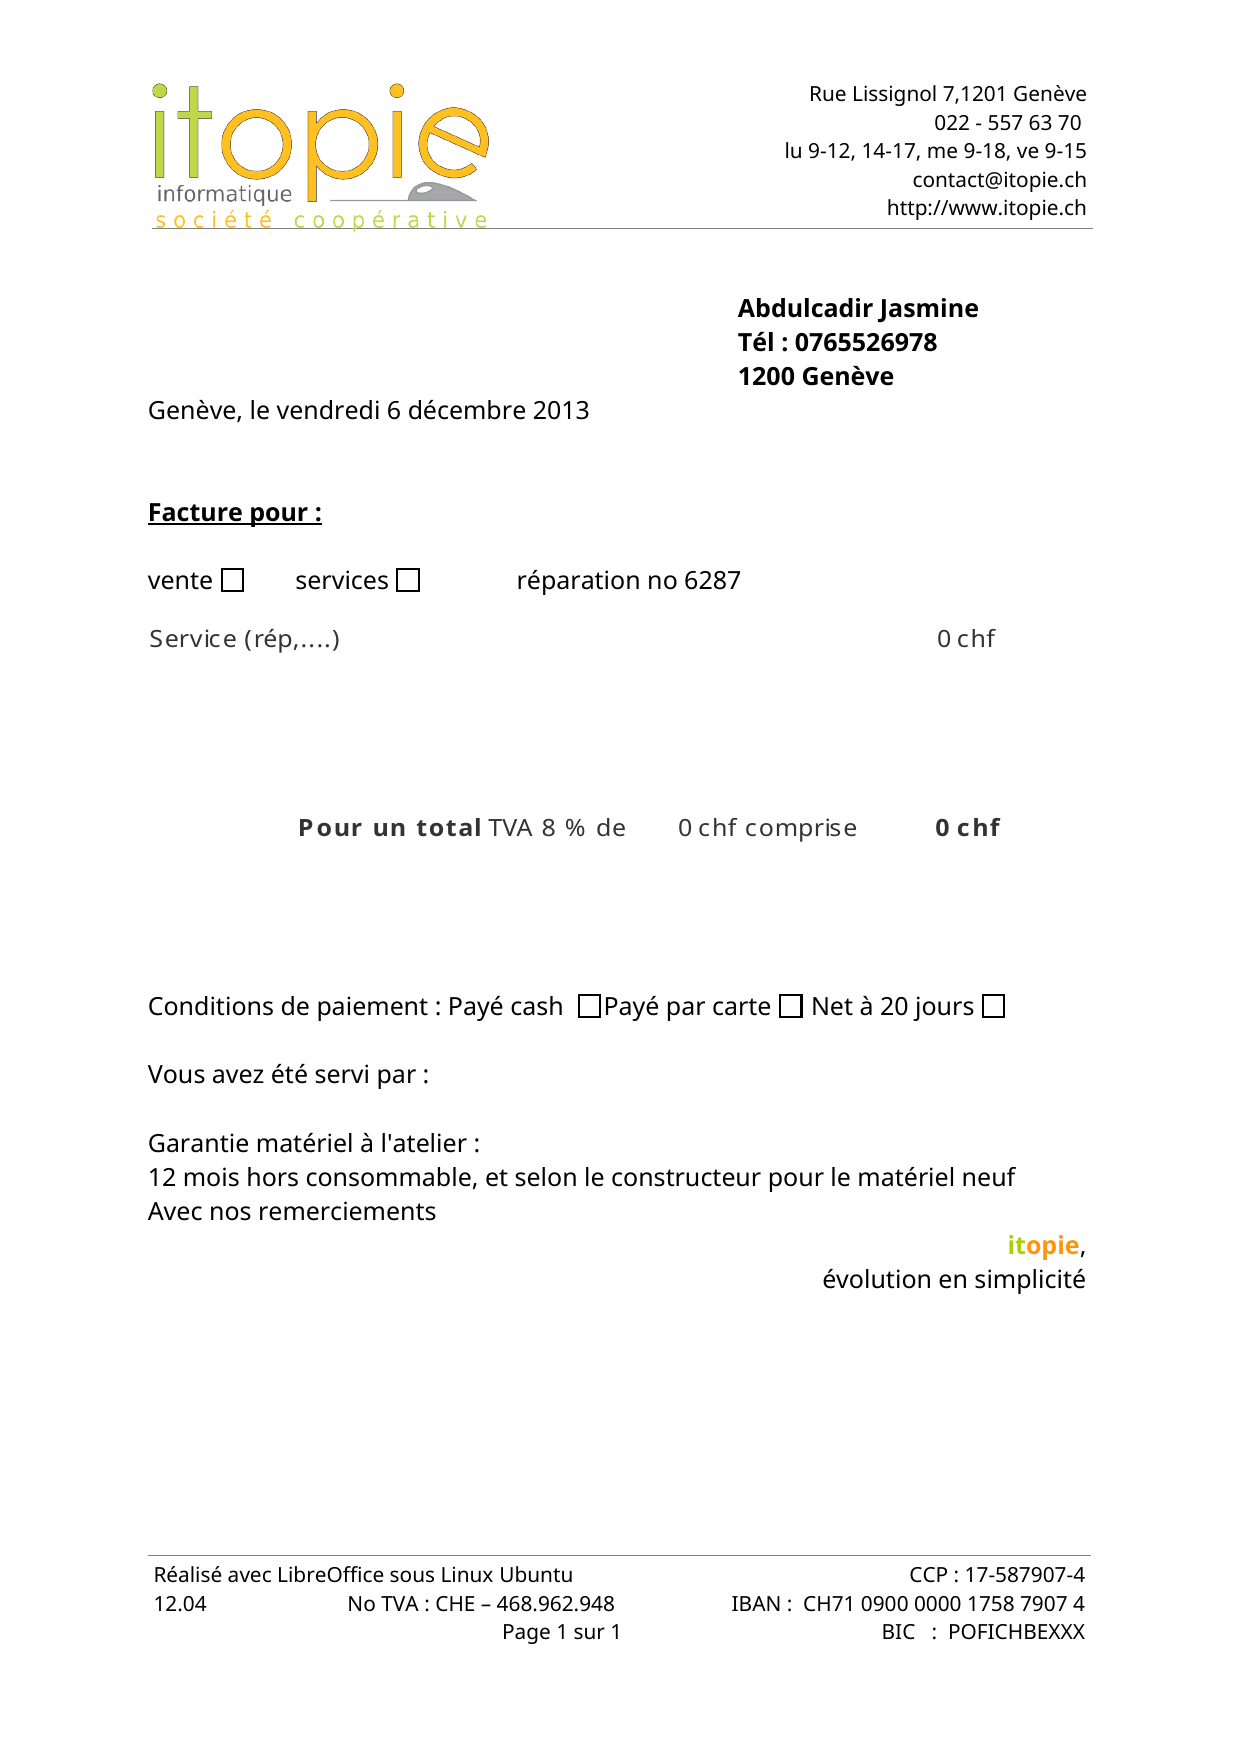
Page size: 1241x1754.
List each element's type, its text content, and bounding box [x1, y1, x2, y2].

text Abdulcadir Jasmine [148, 290, 1093, 324]
text 1200 Genève [148, 358, 1093, 392]
text Facture pour : [148, 495, 1093, 529]
text Conditions de paiement : Payé cash Payé par carte Net à 20 jours [148, 989, 1093, 1023]
text Garantie matériel à l'atelier : [148, 1125, 1093, 1159]
text vente services réparation no 6287 [148, 563, 1093, 597]
text Genève, le vendredi 6 décembre 2013 [148, 392, 1093, 427]
text Vous avez été servi par : [148, 1057, 1093, 1091]
text 12 mois hors consommable, et selon le constructeur pour le matériel neuf [148, 1159, 1093, 1193]
text itopie, [148, 1227, 1093, 1262]
text évolution en simplicité [148, 1262, 1093, 1296]
text Avec nos remerciements [148, 1193, 1093, 1227]
picture [138, 72, 500, 244]
text Tél : 0765526978 [148, 324, 1093, 358]
